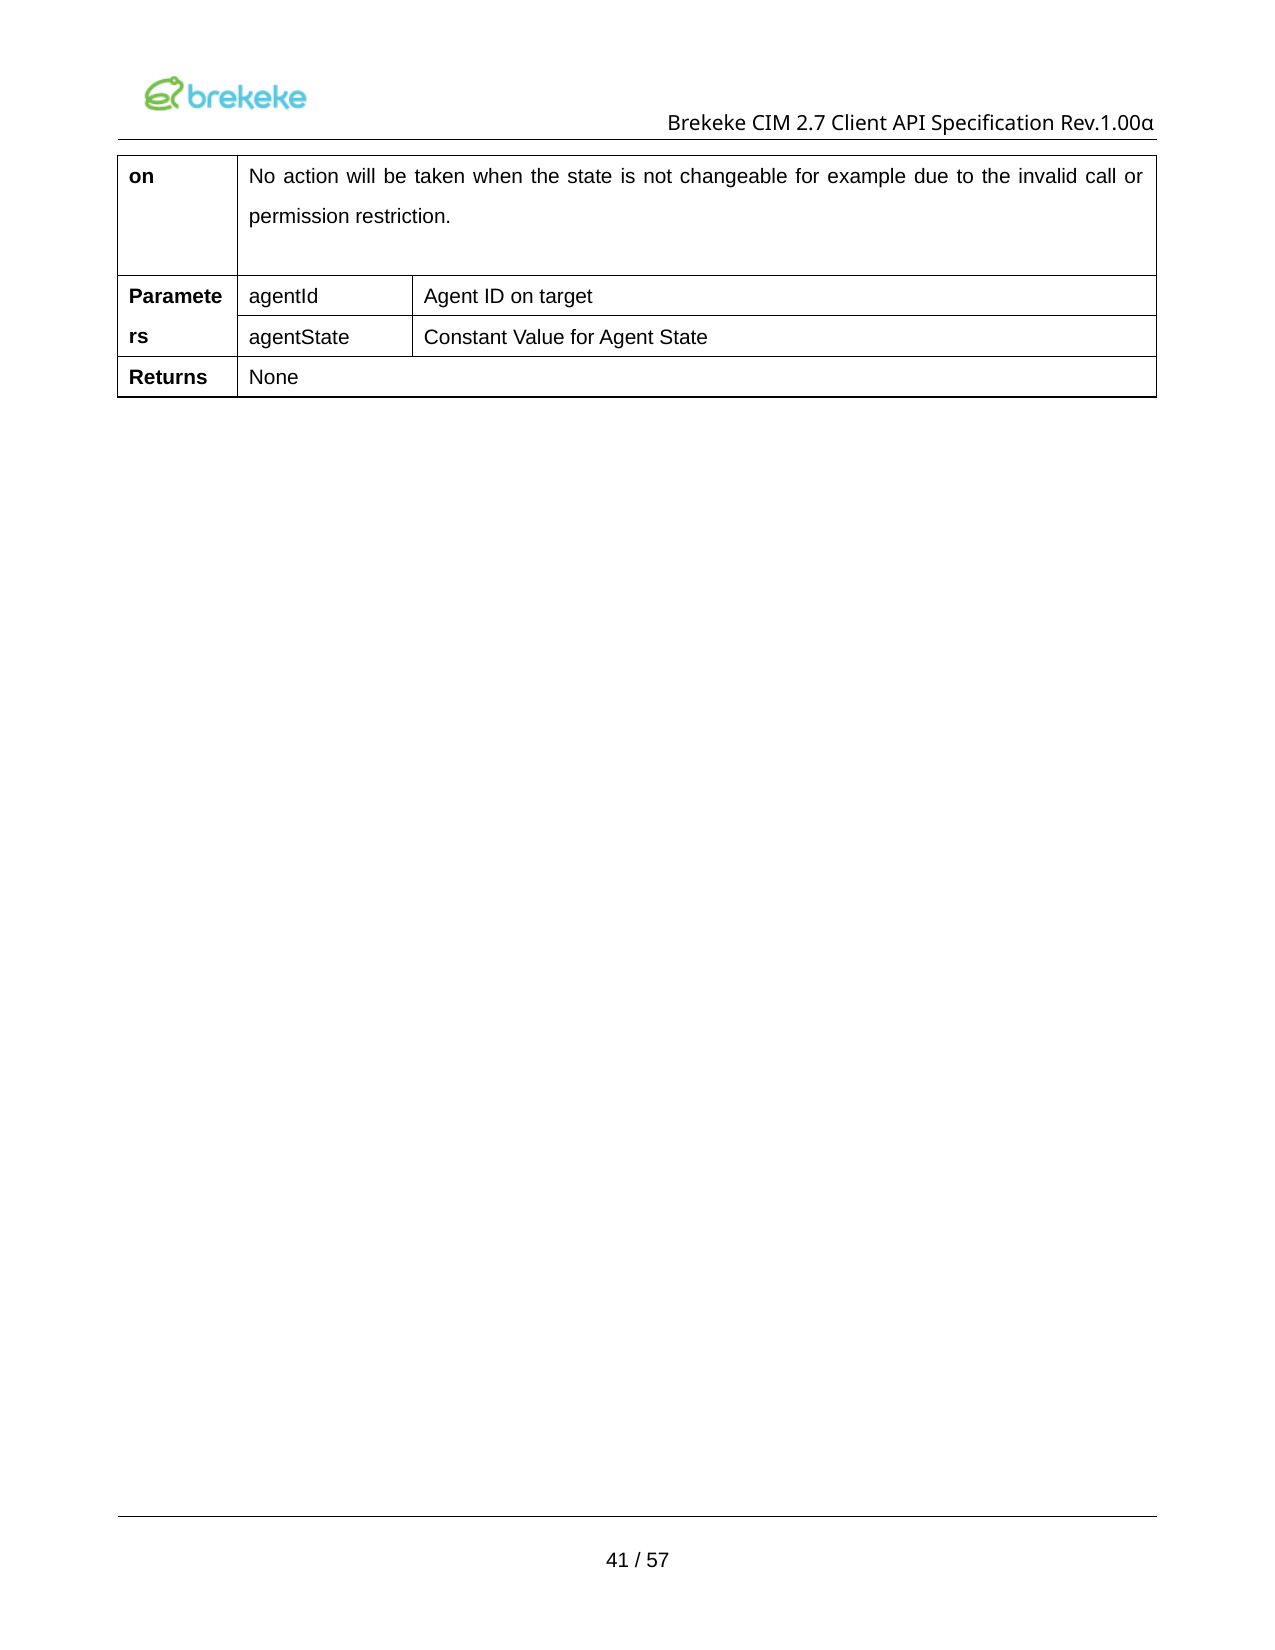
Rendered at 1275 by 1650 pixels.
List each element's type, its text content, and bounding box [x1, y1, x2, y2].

table_cell Constant Value for Agent State [413, 316, 1156, 356]
table_cell Parameters [118, 276, 237, 356]
table_cell Agent ID on target [413, 276, 1156, 315]
table_header on [118, 156, 237, 274]
table_cell Returns [118, 357, 237, 396]
table_cell None [238, 357, 1156, 396]
table_cell agentId [238, 276, 412, 315]
table_header No action will be taken when the state is not changeable for example due to the invalid call or permission restriction. [238, 156, 1156, 274]
table_cell agentState [238, 316, 412, 356]
picture [121, 65, 328, 122]
